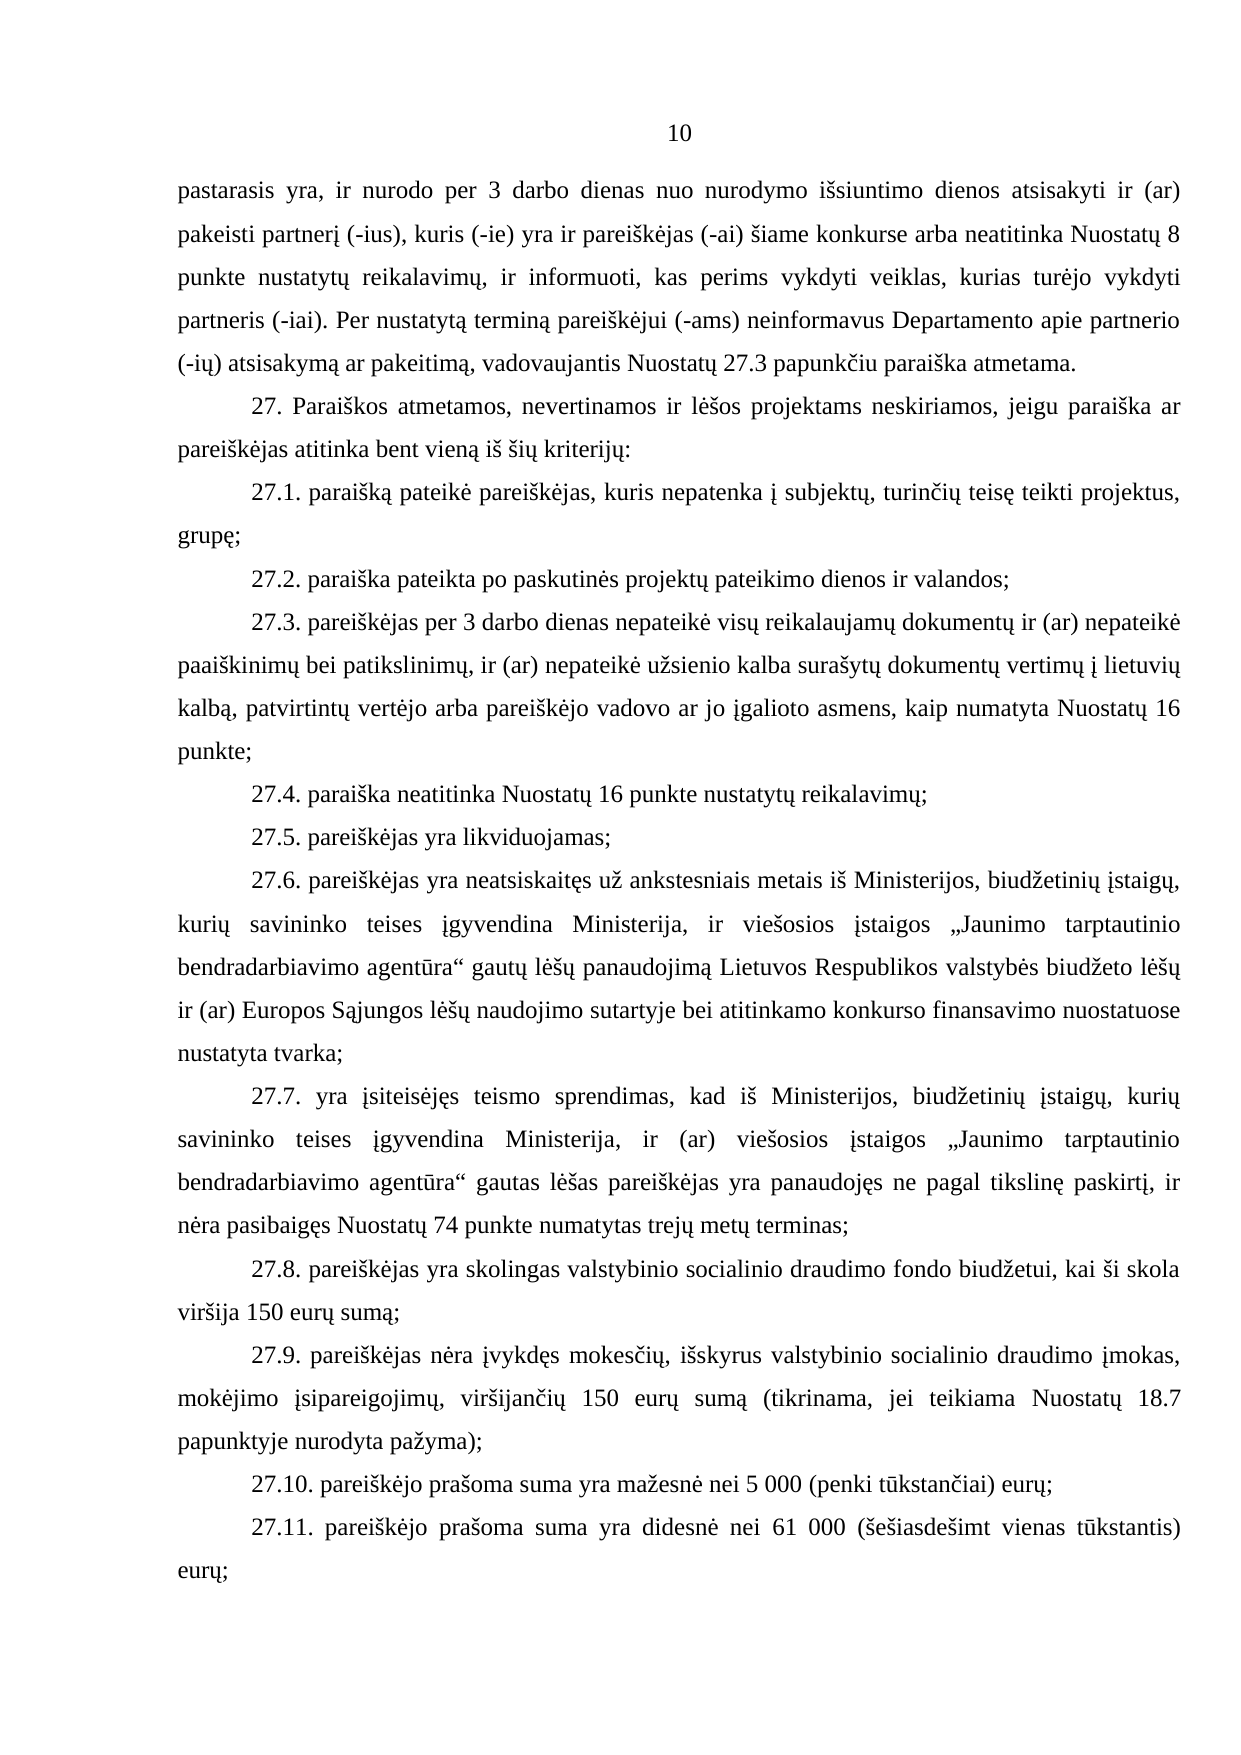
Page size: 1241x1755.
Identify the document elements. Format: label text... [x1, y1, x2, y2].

text 27. Paraiškos atmetamos, nevertinamos ir lėšos projektams neskiriamos, jeigu paraiška ar pareiškėjas atitinka bent vieną iš šių kriterijų: [177, 391, 1181, 463]
text 27.4. paraiška neatitinka Nuostatų 16 punkte nustatytų reikalavimų; [177, 779, 1181, 808]
text pastarasis yra, ir nurodo per 3 darbo dienas nuo nurodymo išsiuntimo dienos atsisakyti ir (ar) pakeisti partnerį (-ius), kuris (-ie) yra ir pareiškėjas (-ai) šiame konkurse arba neatitinka Nuostatų 8 punkte nustatytų reikalavimų, ir informuoti, kas perims vykdyti veiklas, kurias turėjo vykdyti partneris (-iai). Per nustatytą terminą pareiškėjui (-ams) neinformavus Departamento apie partnerio (-ių) atsisakymą ar pakeitimą, vadovaujantis Nuostatų 27.3 papunkčiu paraiška atmetama. [177, 176, 1181, 377]
text 27.5. pareiškėjas yra likviduojamas; [177, 822, 1181, 851]
text 27.1. paraišką pateikė pareiškėjas, kuris nepatenka į subjektų, turinčių teisę teikti projektus, grupę; [177, 477, 1181, 549]
text 27.8. pareiškėjas yra skolingas valstybinio socialinio draudimo fondo biudžetui, kai ši skola viršija 150 eurų sumą; [177, 1254, 1181, 1326]
text 27.6. pareiškėjas yra neatsiskaitęs už ankstesniais metais iš Ministerijos, biudžetinių įstaigų, kurių savininko teises įgyvendina Ministerija, ir viešosios įstaigos „Jaunimo tarptautinio bendradarbiavimo agentūra“ gautų lėšų panaudojimą Lietuvos Respublikos valstybės biudžeto lėšų ir (ar) Europos Sąjungos lėšų naudojimo sutartyje bei atitinkamo konkurso finansavimo nuostatuose nustatyta tvarka; [177, 866, 1181, 1067]
text 27.2. paraiška pateikta po paskutinės projektų pateikimo dienos ir valandos; [177, 564, 1181, 592]
text 27.11. pareiškėjo prašoma suma yra didesnė nei 61 000 (šešiasdešimt vienas tūkstantis) eurų; [177, 1512, 1181, 1584]
text 27.10. pareiškėjo prašoma suma yra mažesnė nei 5 000 (penki tūkstančiai) eurų; [177, 1469, 1181, 1498]
text 27.3. pareiškėjas per 3 darbo dienas nepateikė visų reikalaujamų dokumentų ir (ar) nepateikė paaiškinimų bei patikslinimų, ir (ar) nepateikė užsienio kalba surašytų dokumentų vertimų į lietuvių kalbą, patvirtintų vertėjo arba pareiškėjo vadovo ar jo įgalioto asmens, kaip numatyta Nuostatų 16 punkte; [177, 607, 1181, 765]
text 27.7. yra įsiteisėjęs teismo sprendimas, kad iš Ministerijos, biudžetinių įstaigų, kurių savininko teises įgyvendina Ministerija, ir (ar) viešosios įstaigos „Jaunimo tarptautinio bendradarbiavimo agentūra“ gautas lėšas pareiškėjas yra panaudojęs ne pagal tikslinę paskirtį, ir nėra pasibaigęs Nuostatų 74 punkte numatytas trejų metų terminas; [177, 1081, 1181, 1239]
text 27.9. pareiškėjas nėra įvykdęs mokesčių, išskyrus valstybinio socialinio draudimo įmokas, mokėjimo įsipareigojimų, viršijančių 150 eurų sumą (tikrinama, jei teikiama Nuostatų 18.7 papunktyje nurodyta pažyma); [177, 1340, 1181, 1455]
